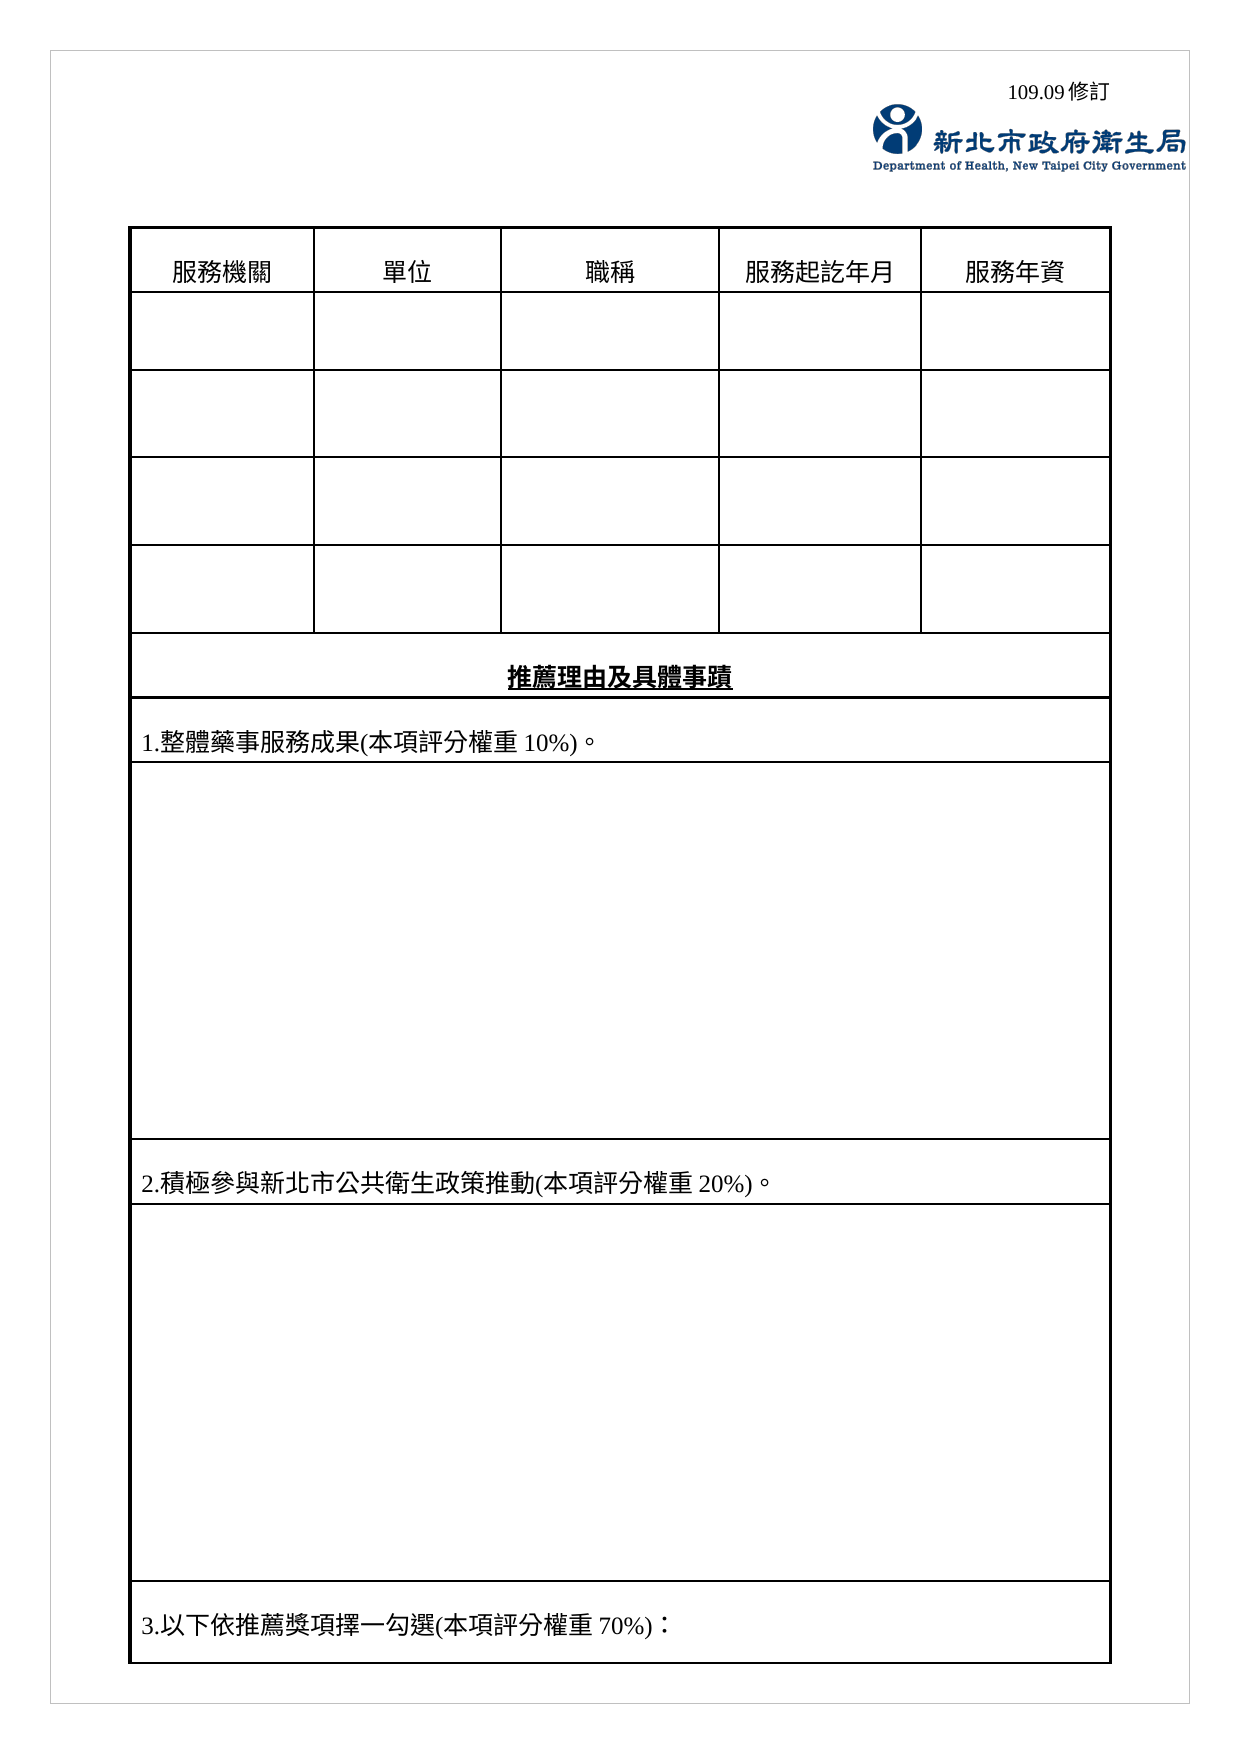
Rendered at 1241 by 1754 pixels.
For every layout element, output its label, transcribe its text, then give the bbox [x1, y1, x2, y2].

table_cell [132, 371, 313, 456]
table_cell 2.積極參與新北市公共衛生政策推動(本項評分權重20%)。 [132, 1140, 1109, 1203]
table_cell 職稱 [502, 229, 718, 291]
table_cell 1.整體藥事服務成果(本項評分權重10%)。 [132, 699, 1109, 761]
table_cell [132, 763, 1109, 1138]
table_cell 單位 [315, 229, 500, 291]
table_cell [720, 458, 920, 544]
table_cell [132, 1205, 1109, 1580]
table_cell [502, 458, 718, 544]
table_cell [132, 293, 313, 369]
table_cell [922, 458, 1109, 544]
table_cell 服務年資 [922, 229, 1109, 291]
table_cell [132, 546, 313, 632]
table_cell [502, 293, 718, 369]
table_cell [315, 546, 500, 632]
table_cell [315, 293, 500, 369]
table_cell [922, 371, 1109, 456]
table_cell [502, 546, 718, 632]
table_cell [315, 458, 500, 544]
table_cell 3.以下依推薦獎項擇一勾選(本項評分權重70%)： [132, 1582, 1109, 1662]
table_cell [720, 371, 920, 456]
table_cell [502, 371, 718, 456]
table_cell [132, 458, 313, 544]
table_cell [720, 293, 920, 369]
table_cell [315, 371, 500, 456]
table_cell [720, 546, 920, 632]
table_cell 服務起訖年月 [720, 229, 920, 291]
table_cell 推薦理由及具體事蹟 [132, 634, 1109, 696]
table_cell [922, 293, 1109, 369]
table_cell [922, 546, 1109, 632]
table_cell 服務機關 [132, 229, 313, 291]
